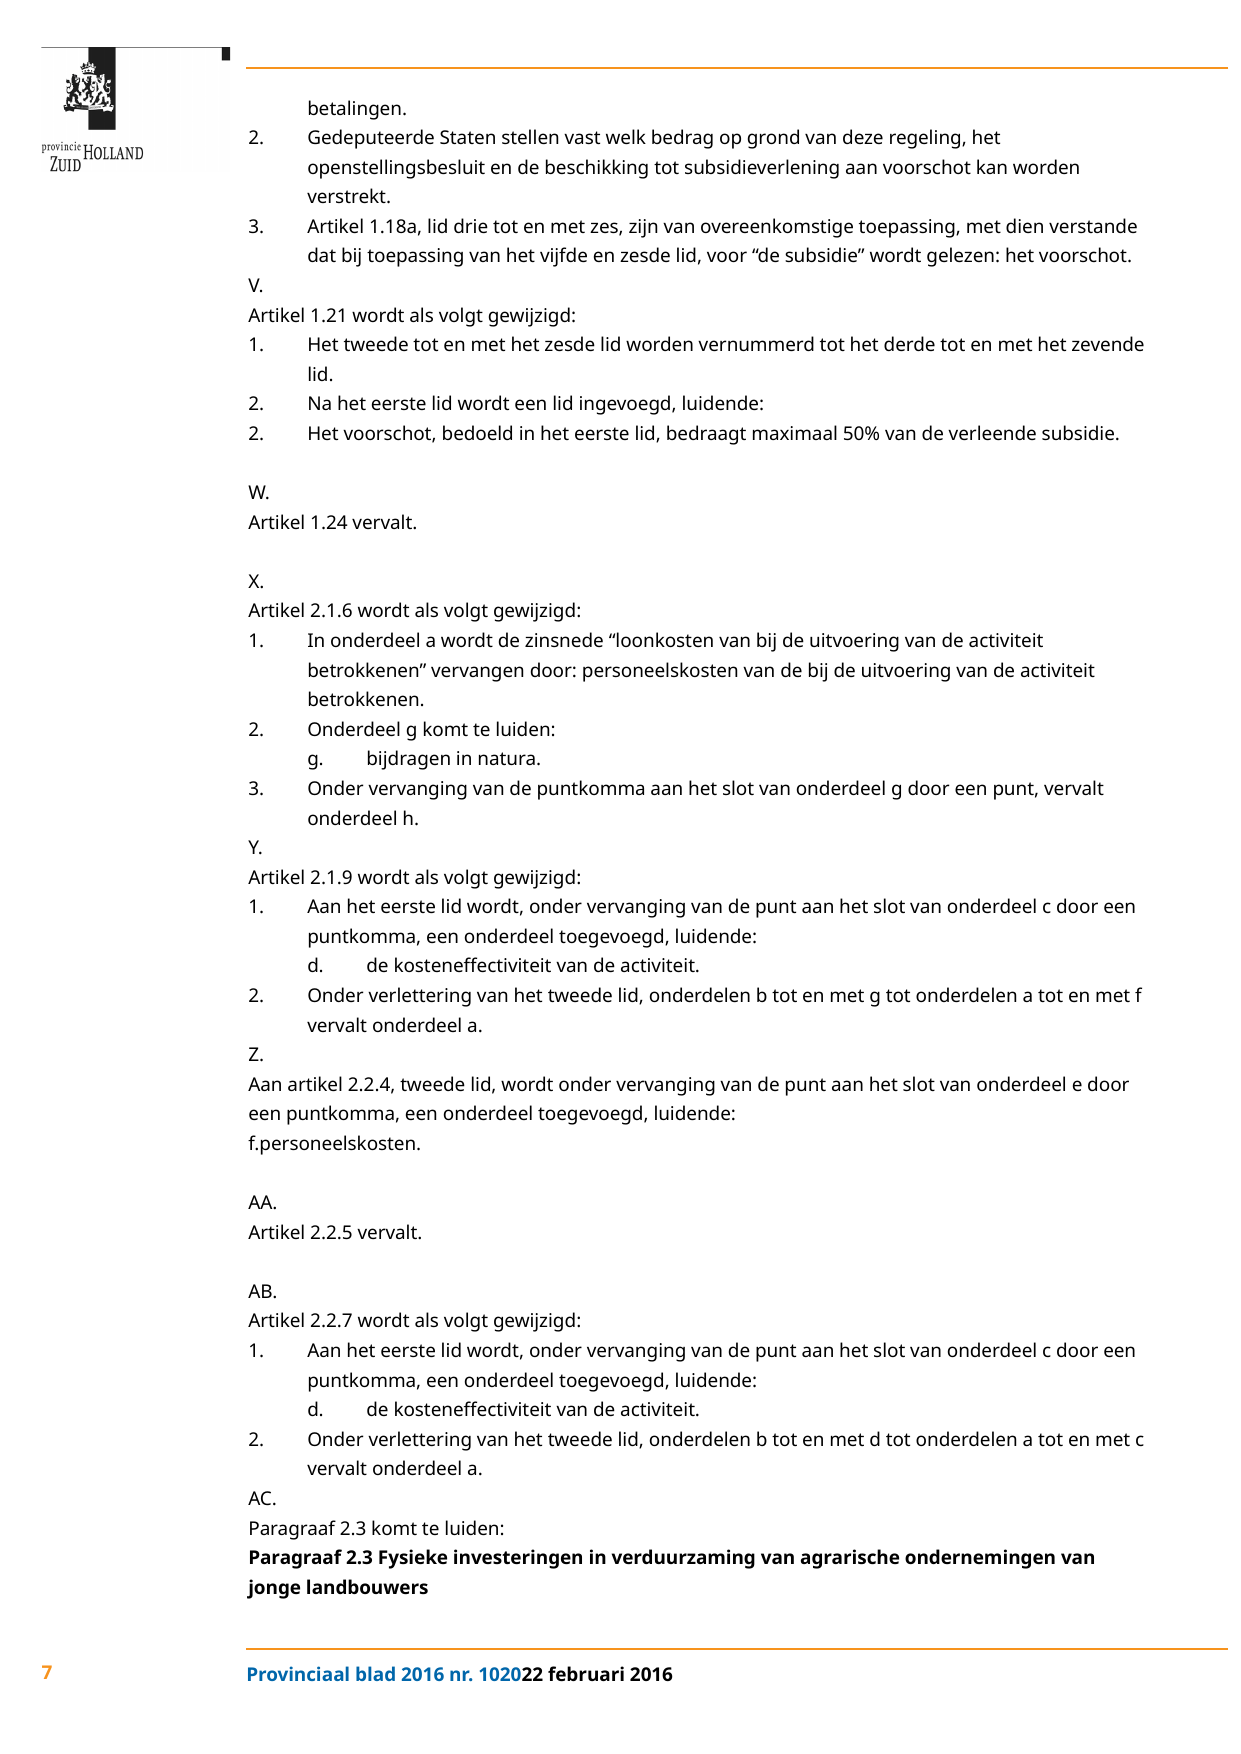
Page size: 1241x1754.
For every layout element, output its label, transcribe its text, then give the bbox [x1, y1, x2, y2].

text Artikel 1.24 vervalt. [248, 509, 1152, 535]
text AC. [248, 1485, 1152, 1511]
list Onder verlettering van het tweede lid, onderdelen b tot en met d tot onderdelen a tot en met c vervalt onderdeel a. [248, 1426, 1152, 1481]
text Artikel 2.1.9 wordt als volgt gewijzigd: [248, 864, 1152, 890]
list Onderdeel g komt te luiden: [248, 716, 1152, 742]
list Na het eerste lid wordt een lid ingevoegd, luidende: [248, 391, 1152, 416]
text AB. [248, 1278, 1152, 1304]
list Onder vervanging van de puntkomma aan het slot van onderdeel g door een punt, vervalt onderdeel h. [248, 775, 1152, 831]
list de kosteneffectiviteit van de activiteit. [307, 953, 1152, 978]
list betalingen. [248, 95, 1152, 121]
text Artikel 1.21 wordt als volgt gewijzigd: [248, 302, 1152, 328]
text AA. [248, 1189, 1152, 1215]
text Paragraaf 2.3 komt te luiden: [248, 1515, 1152, 1541]
text Artikel 2.1.6 wordt als volgt gewijzigd: [248, 598, 1152, 623]
text Z. [248, 1041, 1152, 1067]
text X. [248, 568, 1152, 594]
text Aan artikel 2.2.4, tweede lid, wordt onder vervanging van de punt aan het slot van onderdeel e door een puntkomma, een onderdeel toegevoegd, luidende: [248, 1071, 1152, 1126]
list Aan het eerste lid wordt, onder vervanging van de punt aan het slot van onderdeel c door een puntkomma, een onderdeel toegevoegd, luidende: [248, 893, 1152, 949]
list Aan het eerste lid wordt, onder vervanging van de punt aan het slot van onderdeel c door een puntkomma, een onderdeel toegevoegd, luidende: [248, 1337, 1152, 1393]
list Onder verlettering van het tweede lid, onderdelen b tot en met g tot onderdelen a tot en met f vervalt onderdeel a. [248, 982, 1152, 1038]
list Artikel 1.18a, lid drie tot en met zes, zijn van overeenkomstige toepassing, met dien verstande dat bij toepassing van het vijfde en zesde lid, voor “de subsidie” wordt gelezen: het voorschot. [248, 213, 1152, 268]
text Artikel 2.2.5 vervalt. [248, 1219, 1152, 1245]
text Y. [248, 834, 1152, 860]
list In onderdeel a wordt de zinsnede “loonkosten van bij de uitvoering van de activiteit betrokkenen” vervangen door: personeelskosten van de bij de uitvoering van de activiteit betrokkenen. [248, 627, 1152, 712]
text f.personeelskosten. [248, 1130, 1152, 1156]
list bijdragen in natura. [307, 746, 1152, 771]
text W. [248, 479, 1152, 505]
text Artikel 2.2.7 wordt als volgt gewijzigd: [248, 1308, 1152, 1333]
picture [41, 47, 231, 172]
list Gedeputeerde Staten stellen vast welk bedrag op grond van deze regeling, het openstellingsbesluit en de beschikking tot subsidieverlening aan voorschot kan worden verstrekt. [248, 124, 1152, 209]
list Het tweede tot en met het zesde lid worden vernummerd tot het derde tot en met het zevende lid. [248, 331, 1152, 387]
list de kosteneffectiviteit van de activiteit. [307, 1396, 1152, 1422]
text Paragraaf 2.3 Fysieke investeringen in verduurzaming van agrarische ondernemingen van jonge landbouwers [248, 1544, 1152, 1600]
list Het voorschot, bedoeld in het eerste lid, bedraagt maximaal 50% van de verleende subsidie. [248, 420, 1152, 446]
text V. [248, 272, 1152, 298]
